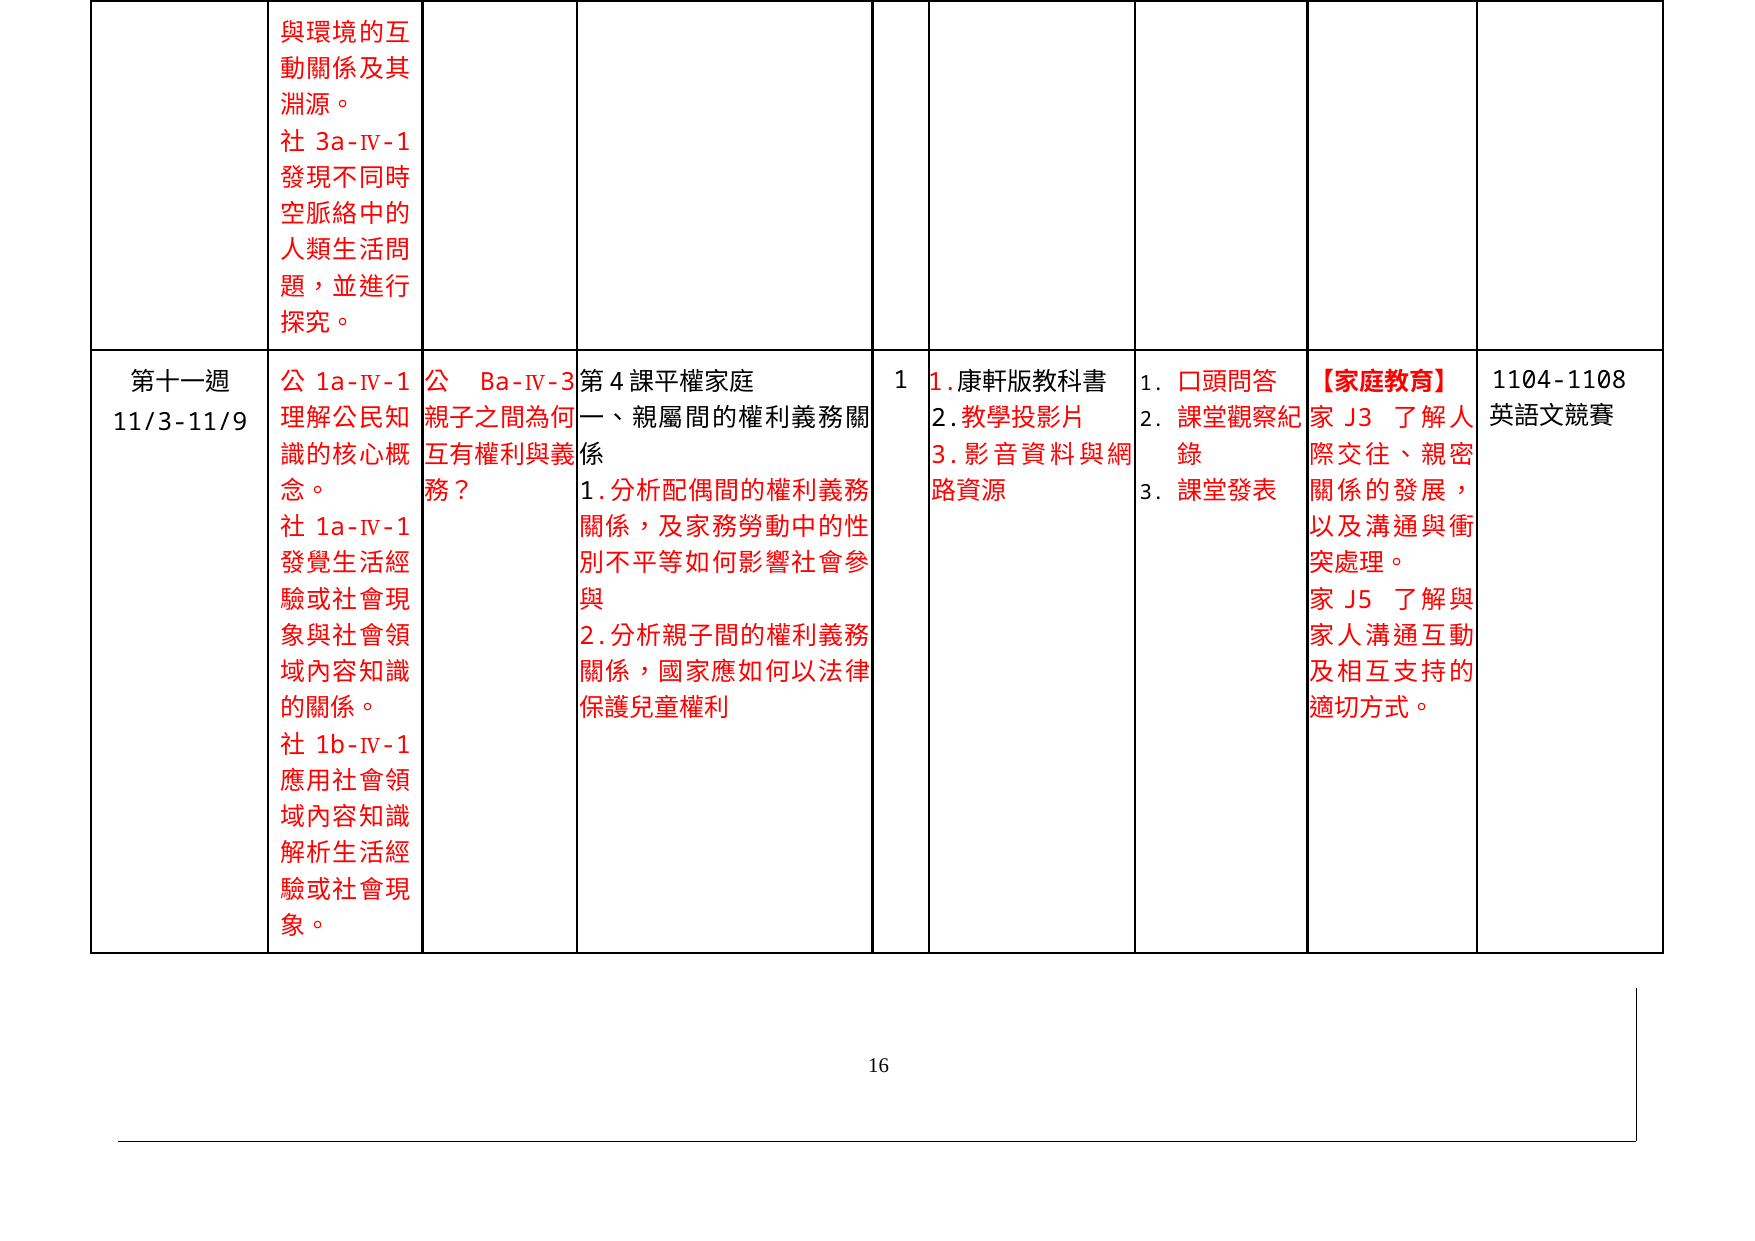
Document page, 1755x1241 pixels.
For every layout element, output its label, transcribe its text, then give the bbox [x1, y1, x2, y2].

table_cell [1478, 2, 1662, 349]
table_cell 1.康軒版教科書 2.教學投影片 3.影音資料與網路資源 [930, 351, 1134, 952]
table_cell [1136, 2, 1306, 349]
table_cell 1 [874, 351, 928, 952]
table_cell 與環境的互動關係及其淵源。 社3a-Ⅳ-1 發現不同時空脈絡中的人類生活問題，並進行探究。 [269, 2, 421, 349]
table_cell 【家庭教育】 家J3 了解人際交往、親密關係的發展，以及溝通與衝突處理。 家J5 了解與家人溝通互動及相互支持的適切方式。 [1309, 351, 1476, 952]
table_cell [578, 2, 871, 349]
table_cell [930, 2, 1134, 349]
table_cell 口頭問答 課堂觀察紀錄 課堂發表 [1136, 351, 1306, 952]
table_cell [92, 2, 267, 349]
table_cell 第十一週11/3-11/9 [92, 351, 267, 952]
table_cell [1309, 2, 1476, 349]
table_cell 公Ba-Ⅳ-3 親子之間為何互有權利與義務？ [424, 351, 576, 952]
table_cell 公1a-Ⅳ-1 理解公民知識的核心概念。 社1a-Ⅳ-1 發覺生活經驗或社會現象與社會領域內容知識的關係。 社1b-Ⅳ-1 應用社會領域內容知識解析生活經驗或社會現象。 [269, 351, 421, 952]
table_cell [874, 2, 928, 349]
table_cell 1104-1108英語文競賽 [1478, 351, 1662, 952]
table_cell [424, 2, 576, 349]
table_cell 第4課平權家庭 一、親屬間的權利義務關係 1.分析配偶間的權利義務關係，及家務勞動中的性別不平等如何影響社會參與 2.分析親子間的權利義務關係，國家應如何以法律保護兒童權利 [578, 351, 871, 952]
